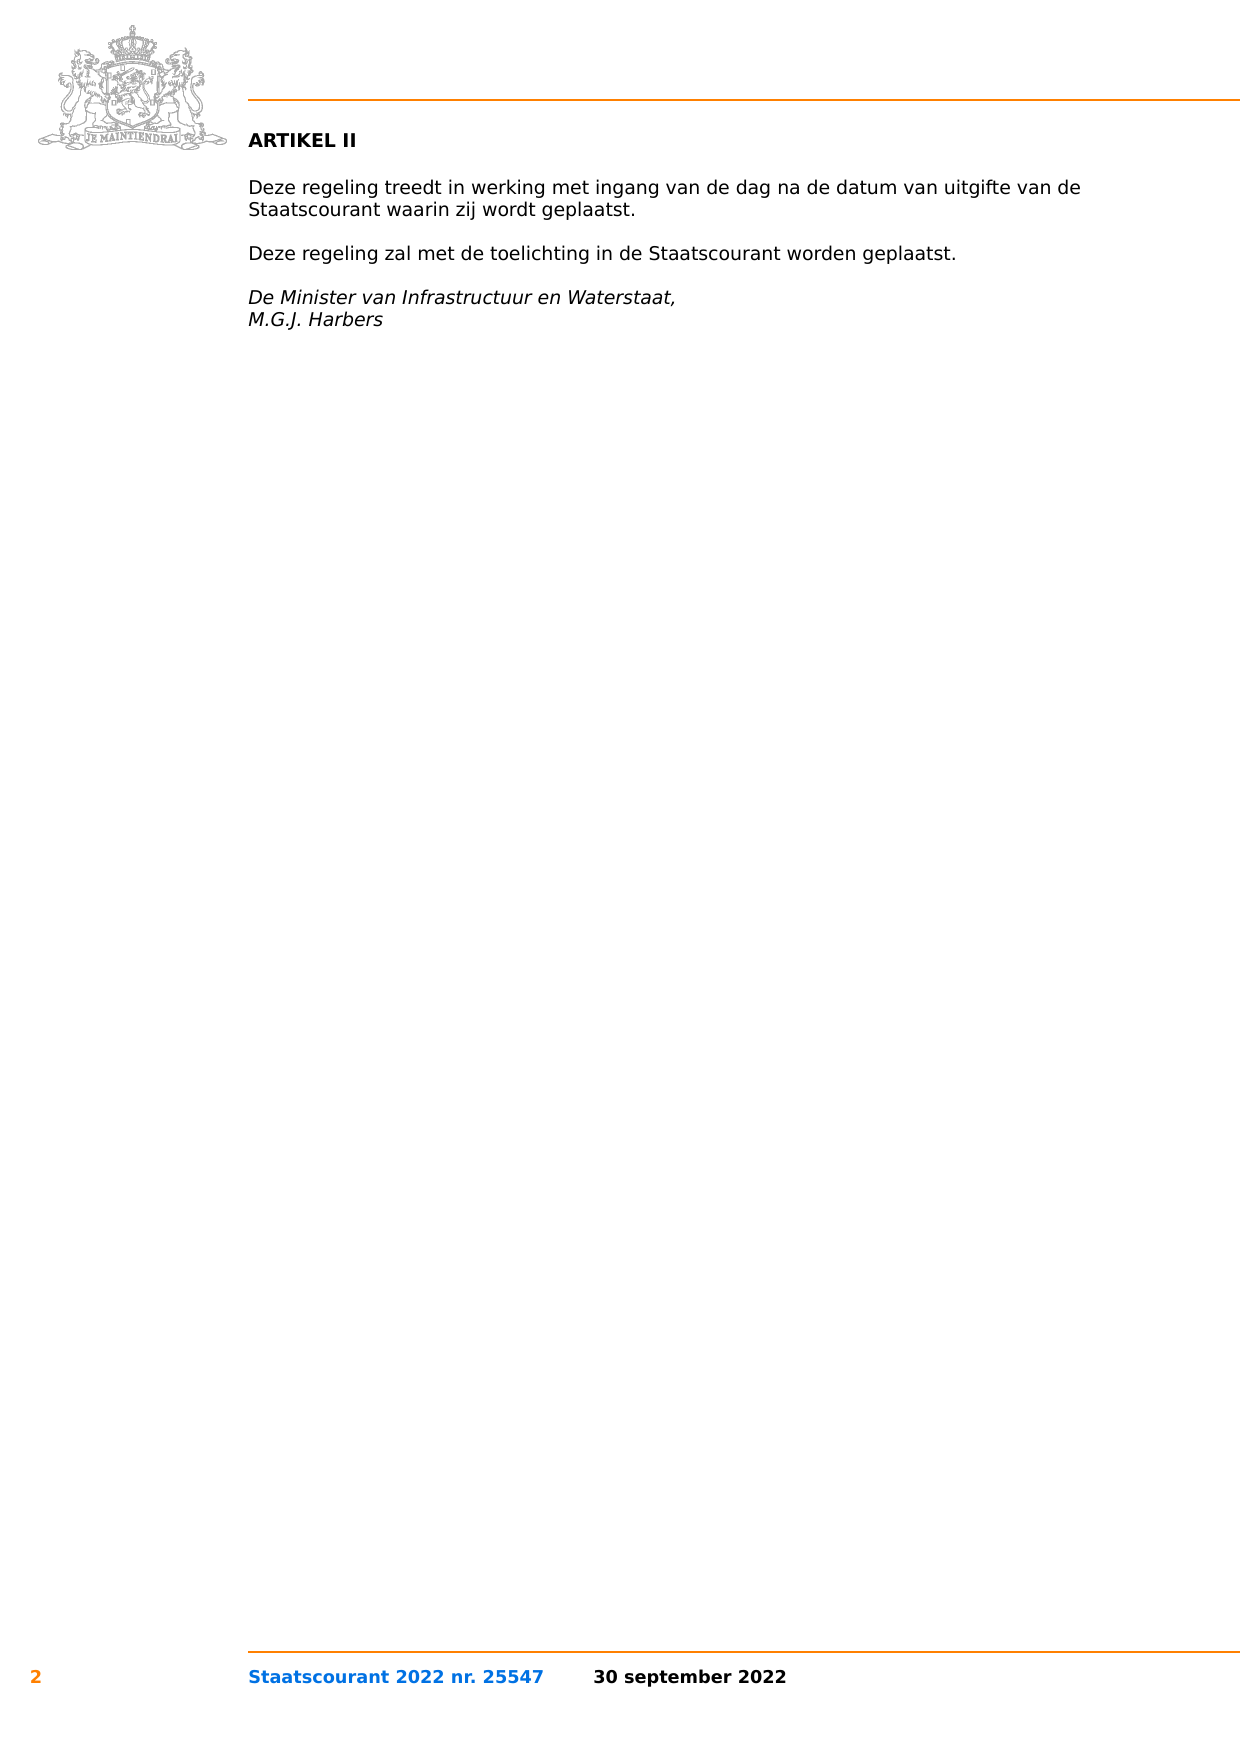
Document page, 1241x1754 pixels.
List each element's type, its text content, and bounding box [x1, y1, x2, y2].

text Deze regeling zal met de toelichting in de Staatscourant worden geplaatst. [248, 243, 1163, 265]
text De Minister van Infrastructuur en Waterstaat, M.G.J. Harbers [248, 287, 1163, 331]
subtitle ARTIKEL II [248, 130, 1163, 152]
text Deze regeling treedt in werking met ingang van de dag na de datum van uitgifte van de Staatscourant waarin zij wordt geplaatst. [248, 177, 1163, 221]
picture [38, 25, 227, 150]
